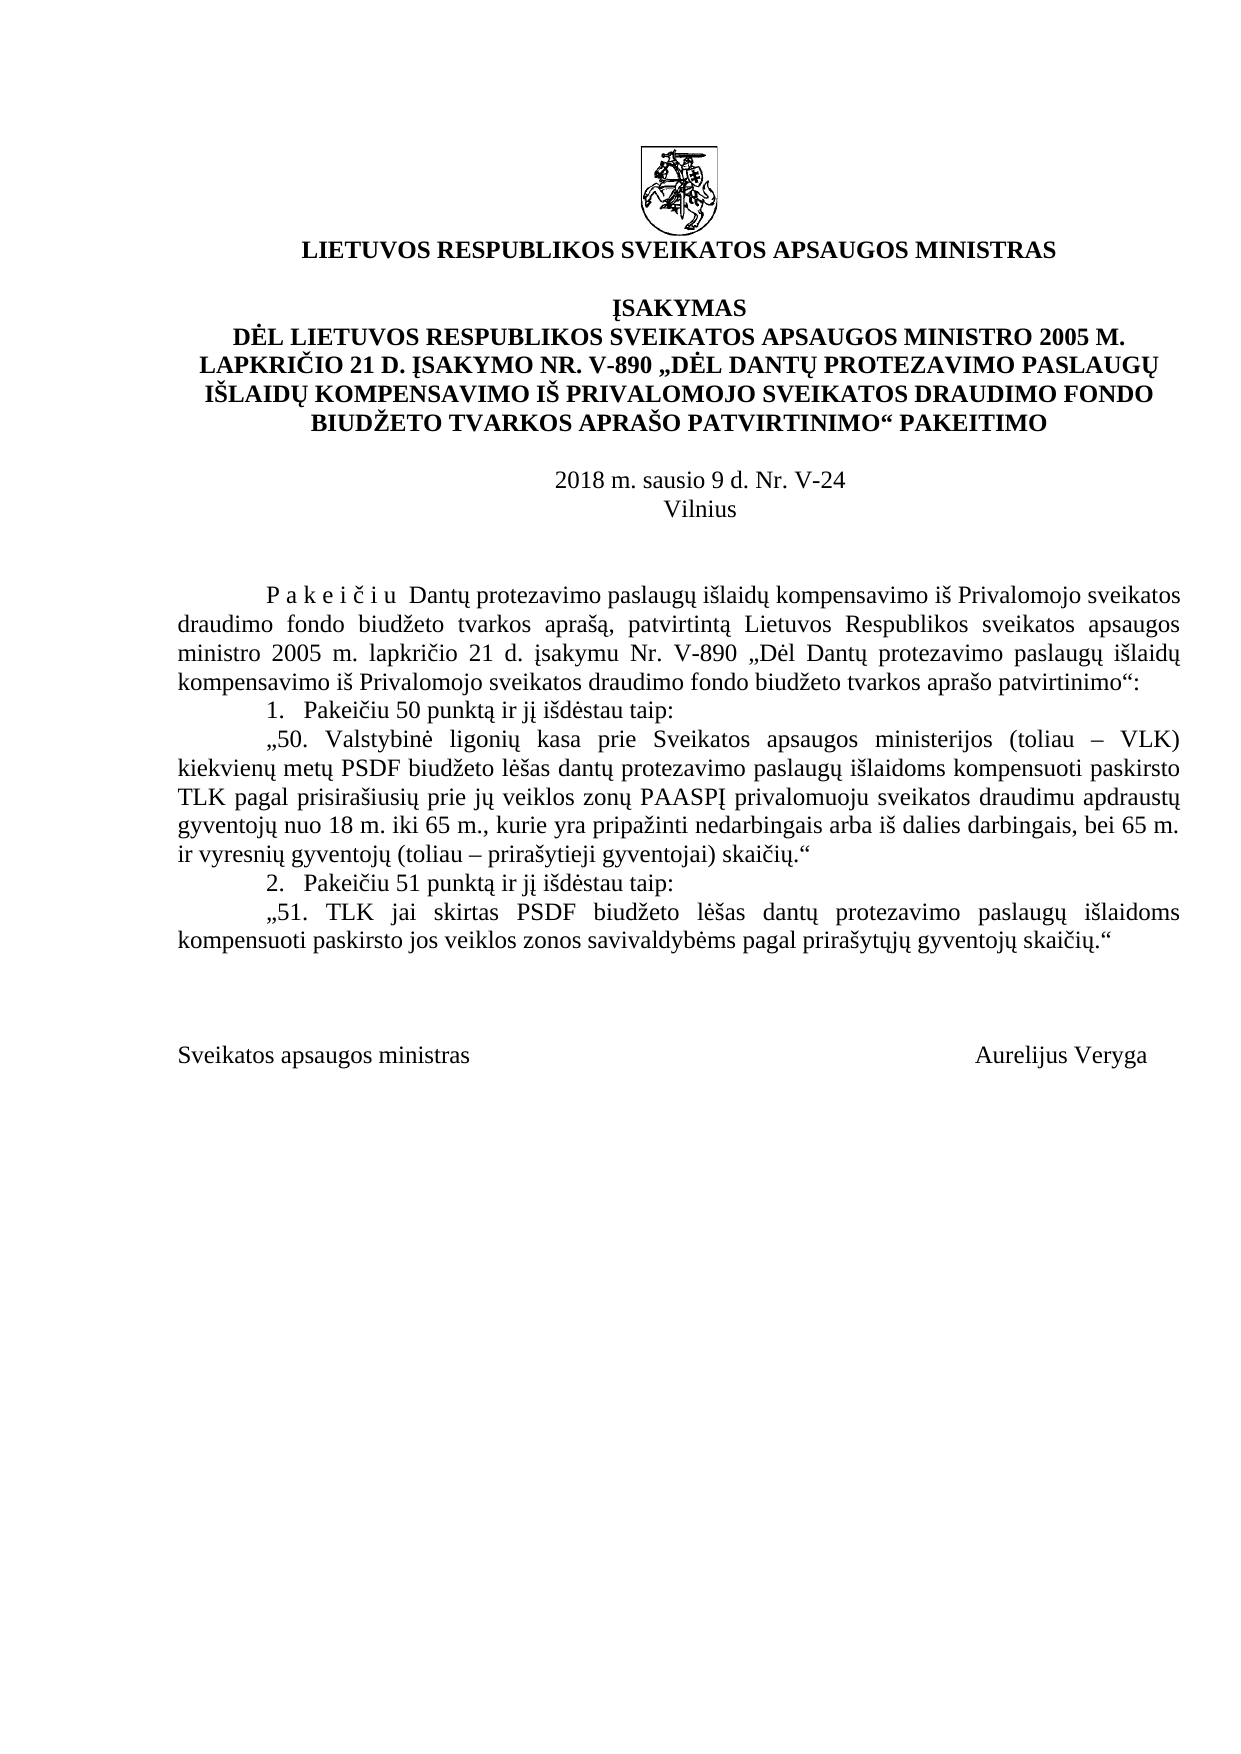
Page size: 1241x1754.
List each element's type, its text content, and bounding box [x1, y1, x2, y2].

text „51. TLK jai skirtas PSDF biudžeto lėšas dantų protezavimo paslaugų išlaidoms kompensuoti paskirsto jos veiklos zonos savivaldybėms pagal prirašytųjų gyventojų skaičių.“ [177, 897, 1181, 954]
text Sveikatos apsaugos ministras Aurelijus Veryga [177, 1041, 1181, 1069]
text „50. Valstybinė ligonių kasa prie Sveikatos apsaugos ministerijos (toliau – VLK) kiekvienų metų PSDF biudžeto lėšas dantų protezavimo paslaugų išlaidoms kompensuoti paskirsto TLK pagal prisirašiusių prie jų veiklos zonų PAASPĮ privalomuoju sveikatos draudimu apdraustų gyventojų nuo 18 m. iki 65 m., kurie yra pripažinti nedarbingais arba iš dalies darbingais, bei 65 m. ir vyresnių gyventojų (toliau – prirašytieji gyventojai) skaičių.“ [177, 724, 1181, 868]
text 2. Pakeičiu 51 punktą ir jį išdėstau taip: [266, 868, 1181, 897]
text 2018 m. sausio 9 d. Nr. V-24 [177, 466, 1223, 494]
text LIETUVOS RESPUBLIKOS SVEIKATOS APSAUGOS MINISTRAS [177, 236, 1181, 264]
text 1. Pakeičiu 50 punktą ir jį išdėstau taip: [266, 696, 1181, 724]
text ĮSAKYMAS [177, 293, 1181, 322]
text Vilnius [177, 494, 1223, 523]
text DĖL LIETUVOS RESPUBLIKOS SVEIKATOS APSAUGOS MINISTRO 2005 M. LAPKRIČIO 21 D. ĮSAKYMO NR. V-890 „DĖL DANTŲ PROTEZAVIMO PASLAUGŲ IŠLAIDŲ KOMPENSAVIMO IŠ PRIVALOMOJO SVEIKATOS DRAUDIMO FONDO BIUDŽETO TVARKOS APRAŠO PATVIRTINIMO“ PAKEITIMO [177, 322, 1181, 437]
text P a k e i č i u Dantų protezavimo paslaugų išlaidų kompensavimo iš Privalomojo sveikatos draudimo fondo biudžeto tvarkos aprašą, patvirtintą Lietuvos Respublikos sveikatos apsaugos ministro 2005 m. lapkričio 21 d. įsakymu Nr. V-890 „Dėl Dantų protezavimo paslaugų išlaidų kompensavimo iš Privalomojo sveikatos draudimo fondo biudžeto tvarkos aprašo patvirtinimo“: [177, 581, 1181, 696]
